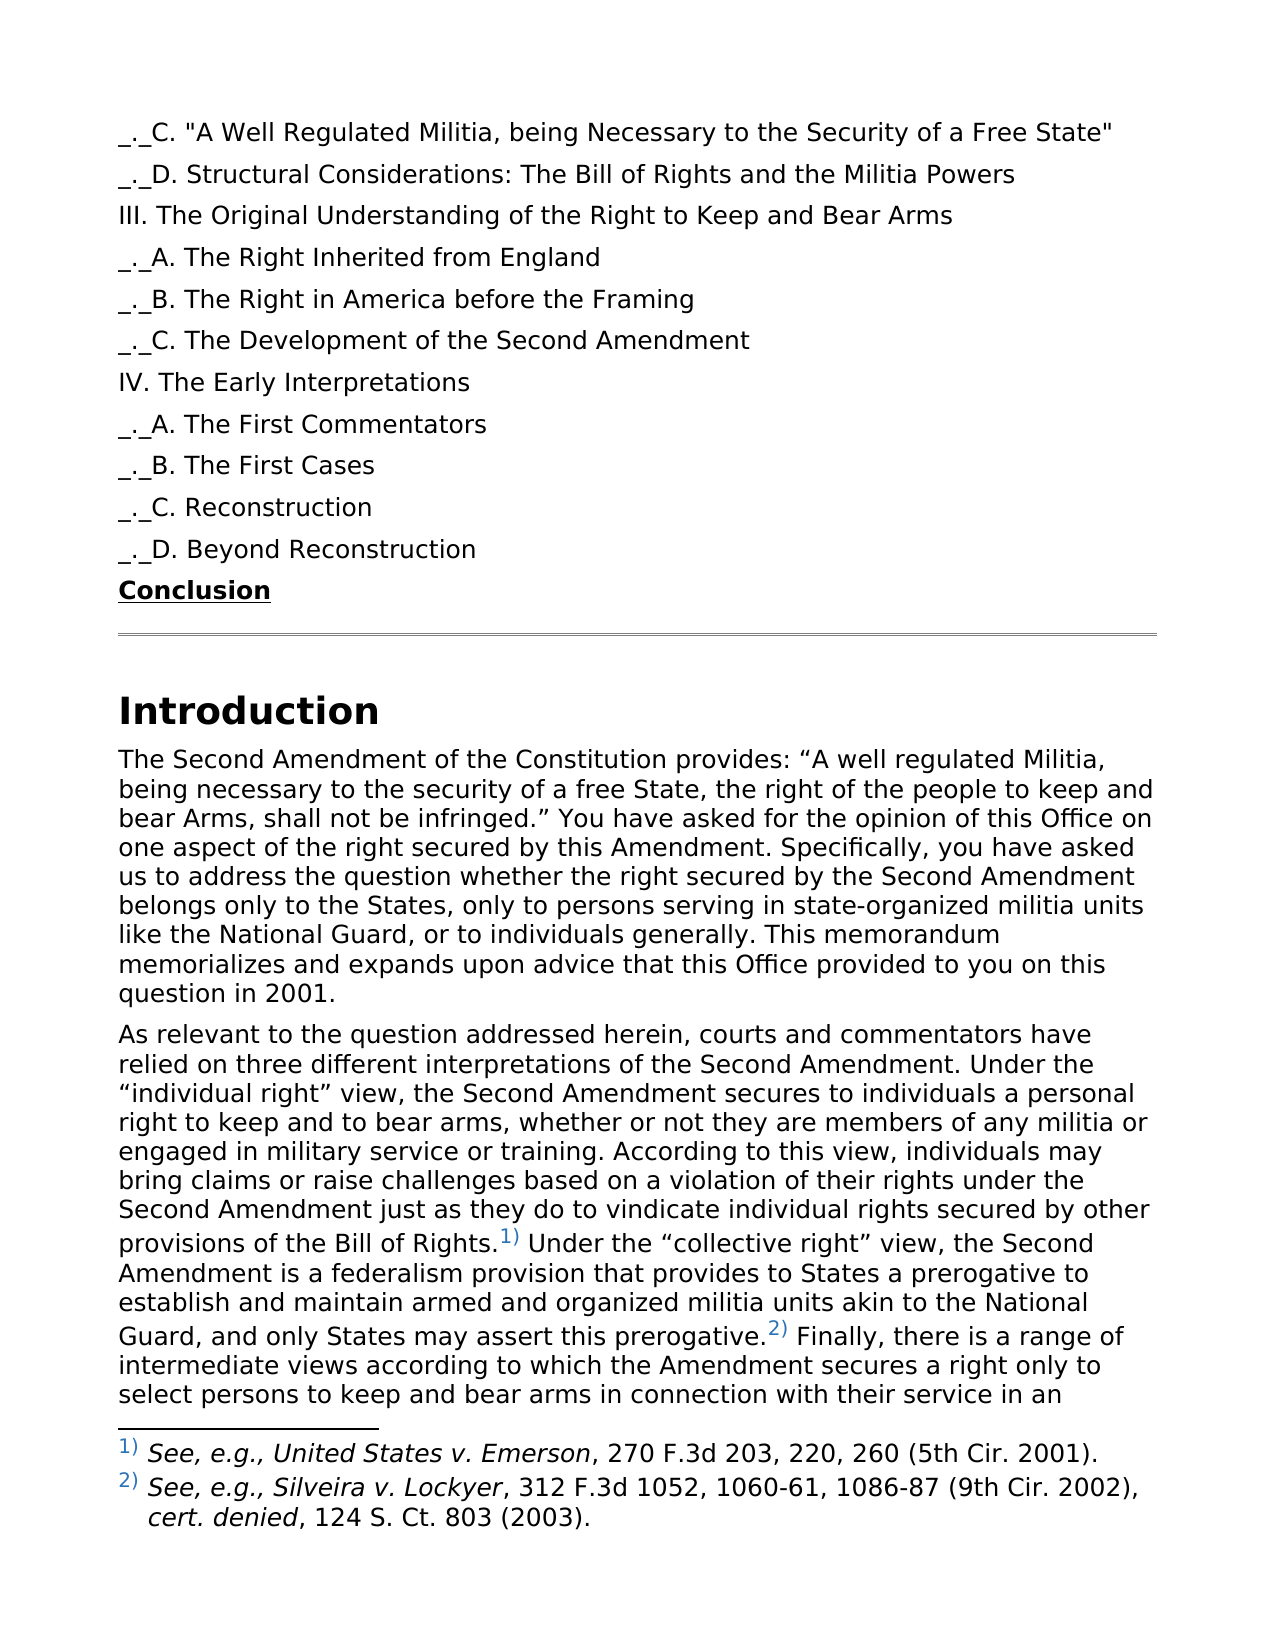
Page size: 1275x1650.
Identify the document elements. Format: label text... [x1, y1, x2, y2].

text _._C. Reconstruction [118, 493, 1157, 522]
text _._C. "A Well Regulated Militia, being Necessary to the Security of a Free State" [118, 118, 1157, 147]
text _._D. Structural Considerations: The Bill of Rights and the Militia Powers [118, 160, 1157, 189]
text See, e.g., Silveira v. Lockyer, 312 F.3d 1052, 1060-61, 1086-87 (9th Cir. 2002), cert. denied, 124 S. Ct. 803 (2003). [118, 1469, 1157, 1532]
text Conclusion [118, 576, 1157, 606]
text See, e.g., United States v. Emerson, 270 F.3d 203, 220, 260 (5th Cir. 2001). [118, 1434, 1157, 1469]
text _._B. The First Cases [118, 451, 1157, 481]
text _._A. The First Commentators [118, 410, 1157, 439]
text IV. The Early Interpretations [118, 368, 1157, 397]
text _._D. Beyond Reconstruction [118, 535, 1157, 564]
text _._A. The Right Inherited from England [118, 243, 1157, 272]
subtitle Introduction [118, 689, 1157, 733]
text III. The Original Understanding of the Right to Keep and Bear Arms [118, 201, 1157, 231]
text The Second Amendment of the Constitution provides: “A well regulated Militia, being necessary to the security of a free State, the right of the people to keep and bear Arms, shall not be infringed.” You have asked for the opinion of this Office on one aspect of the right secured by this Amendment. Specifically, you have asked us to address the question whether the right secured by the Second Amendment belongs only to the States, only to persons serving in state-organized militia units like the National Guard, or to individuals generally. This memorandum memorializes and expands upon advice that this Office provided to you on this question in 2001. [118, 746, 1157, 1008]
text As relevant to the question addressed herein, courts and commentators have relied on three different interpretations of the Second Amendment. Under the “individual right” view, the Second Amendment secures to individuals a personal right to keep and to bear arms, whether or not they are members of any militia or engaged in military service or training. According to this view, individuals may bring claims or raise challenges based on a violation of their rights under the Second Amendment just as they do to vindicate individual rights secured by other provisions of the Bill of Rights. Under the “collective right” view, the Second Amendment is a federalism provision that provides to States a prerogative to establish and maintain armed and organized militia units akin to the National Guard, and only States may assert this prerogative. Finally, there is a range of intermediate views according to which the Amendment secures a right only to select persons to keep and bear arms in connection with their service in an [118, 1021, 1157, 1409]
text _._C. The Development of the Second Amendment [118, 326, 1157, 356]
text _._B. The Right in America before the Framing [118, 285, 1157, 314]
